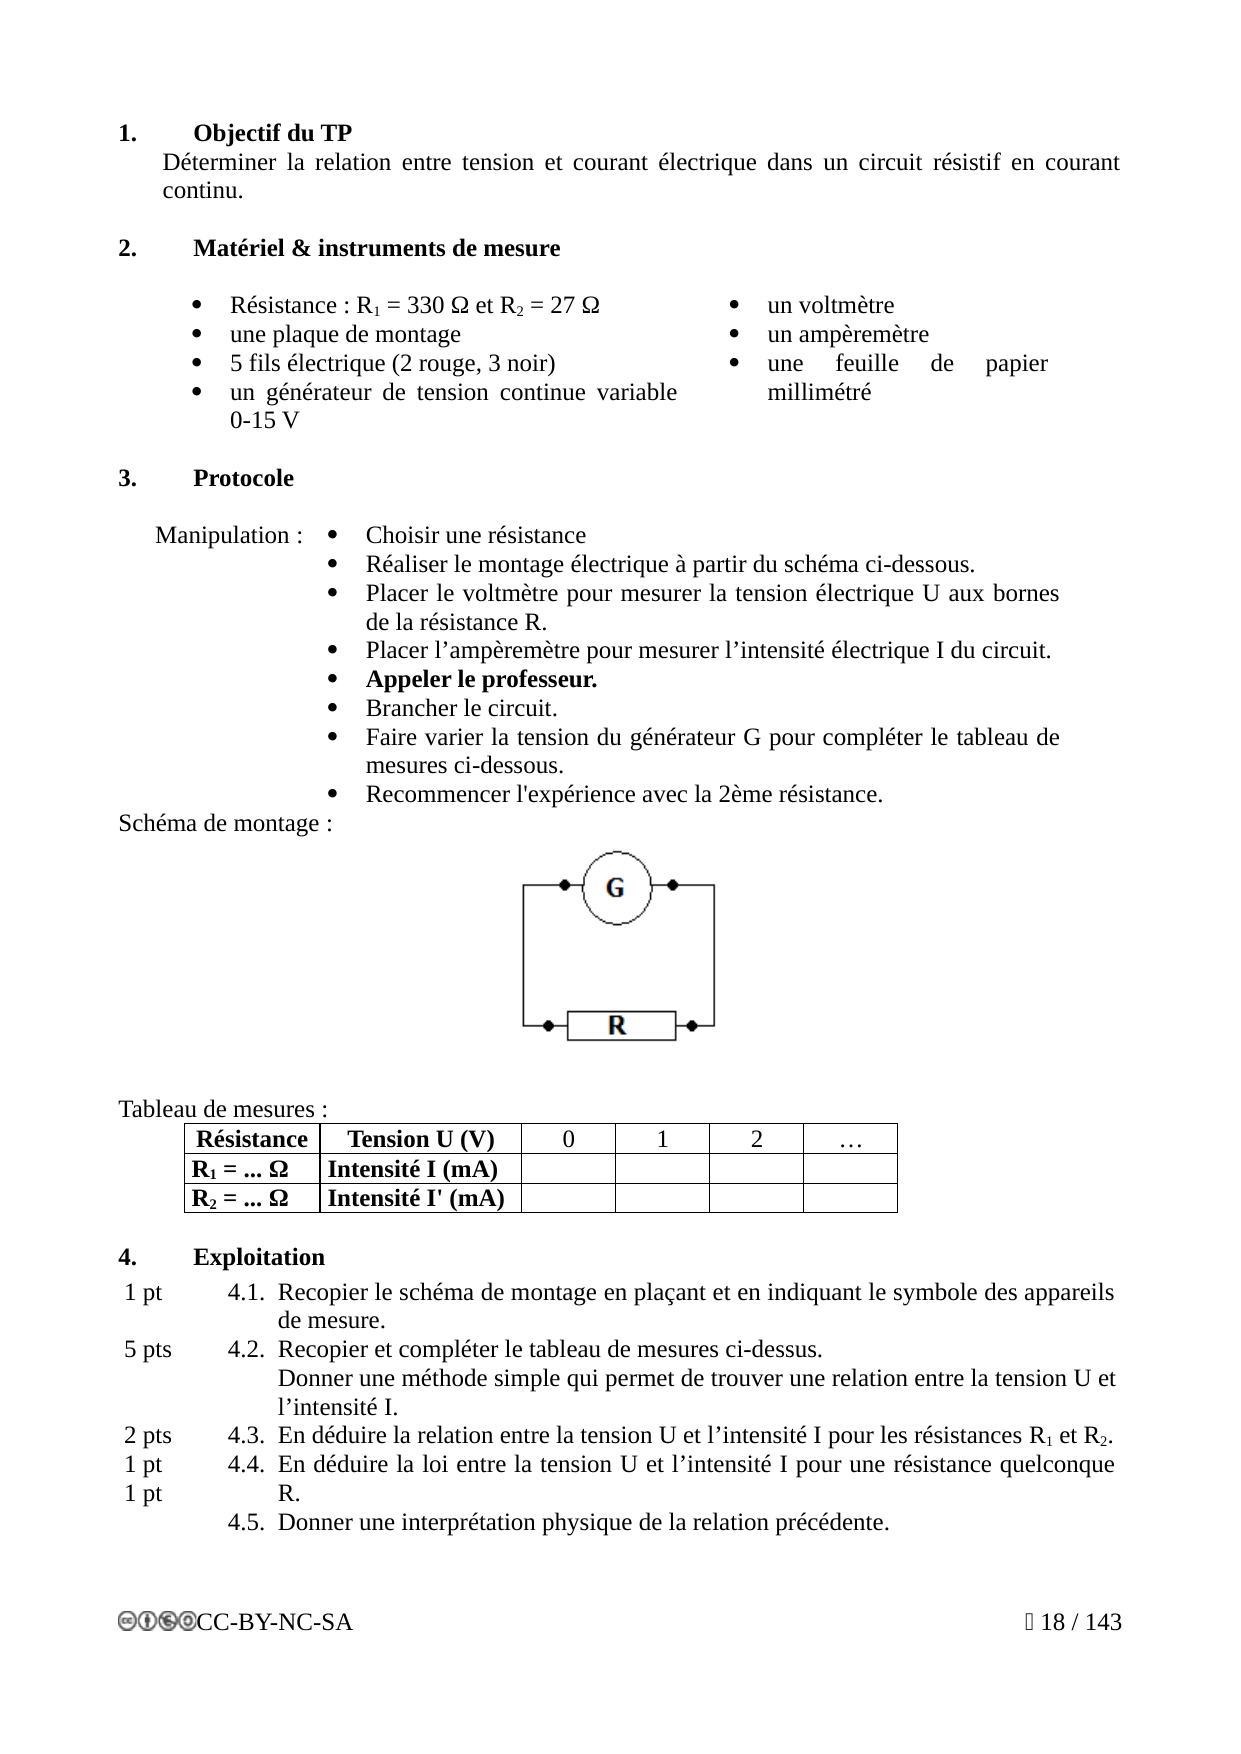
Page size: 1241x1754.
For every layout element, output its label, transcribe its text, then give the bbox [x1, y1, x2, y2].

table_cell [616, 1154, 709, 1182]
text Tableau de mesures : [118, 1094, 1122, 1123]
table_cell [804, 1154, 897, 1182]
table_header Tension U (V) [321, 1124, 521, 1153]
table_header Résistance : R1 = 330 Ω et R2 = 27 Ω une plaque de montage 5 fils électrique (2 rouge, 3 noir) un générateur de tension continue variable 0-15 V [148, 291, 685, 434]
list Protocole [118, 463, 1122, 492]
table_cell R1 = ... Ω [185, 1154, 319, 1182]
table_cell [522, 1184, 615, 1212]
table_header Recopier le schéma de montage en plaçant et en indiquant le symbole des appareils de mesure. Recopier et compléter le tableau de mesures ci-dessus. Donner une méthode simple qui permet de trouver une relation entre la tension U et l’intensité I. En déduire la relation entre la tension U et l’intensité I pour les résistances R1 et R2. En déduire la loi entre la tension U et l’intensité I pour une résistance quelconque R. Donner une interprétation physique de la relation précédente. [185, 1271, 1122, 1541]
table_cell Intensité I (mA) [321, 1154, 521, 1182]
list Matériel & instruments de mesure [118, 233, 1122, 262]
table_header 0 [522, 1124, 615, 1153]
table_cell [710, 1184, 803, 1212]
table_header 2 [710, 1124, 803, 1153]
table_header Manipulation : [148, 521, 321, 808]
picture [118, 1611, 197, 1631]
table_cell [616, 1184, 709, 1212]
table_header … [804, 1124, 897, 1153]
table_cell [804, 1184, 897, 1212]
table_cell [710, 1154, 803, 1182]
table_header Choisir une résistance Réaliser le montage électrique à partir du schéma ci-dessous. Placer le voltmètre pour mesurer la tension électrique U aux bornes de la résistance R. Placer l’ampèremètre pour mesurer l’intensité électrique I du circuit. Appeler le professeur. Brancher le circuit. Faire varier la tension du générateur G pour compléter le tableau de mesures ci-dessous. Recommencer l'expérience avec la 2ème résistance. [321, 521, 1068, 808]
table_cell R2 = ... Ω [185, 1184, 319, 1212]
table_header 1 [616, 1124, 709, 1153]
table_header Résistance [185, 1124, 319, 1153]
table_header un voltmètre un ampèremètre une feuille de papier millimétré [685, 291, 1056, 434]
table_header 1 pt 5 pts 2 pts 1 pt 1 pt [118, 1271, 184, 1541]
table_cell [522, 1154, 615, 1182]
table_cell Intensité I' (mA) [321, 1184, 521, 1212]
list Objectif du TP [118, 118, 1122, 147]
list Exploitation [118, 1242, 1122, 1271]
text Déterminer la relation entre tension et courant électrique dans un circuit résistif en courant continu. [162, 147, 1122, 204]
text Schéma de montage : [118, 808, 1122, 837]
